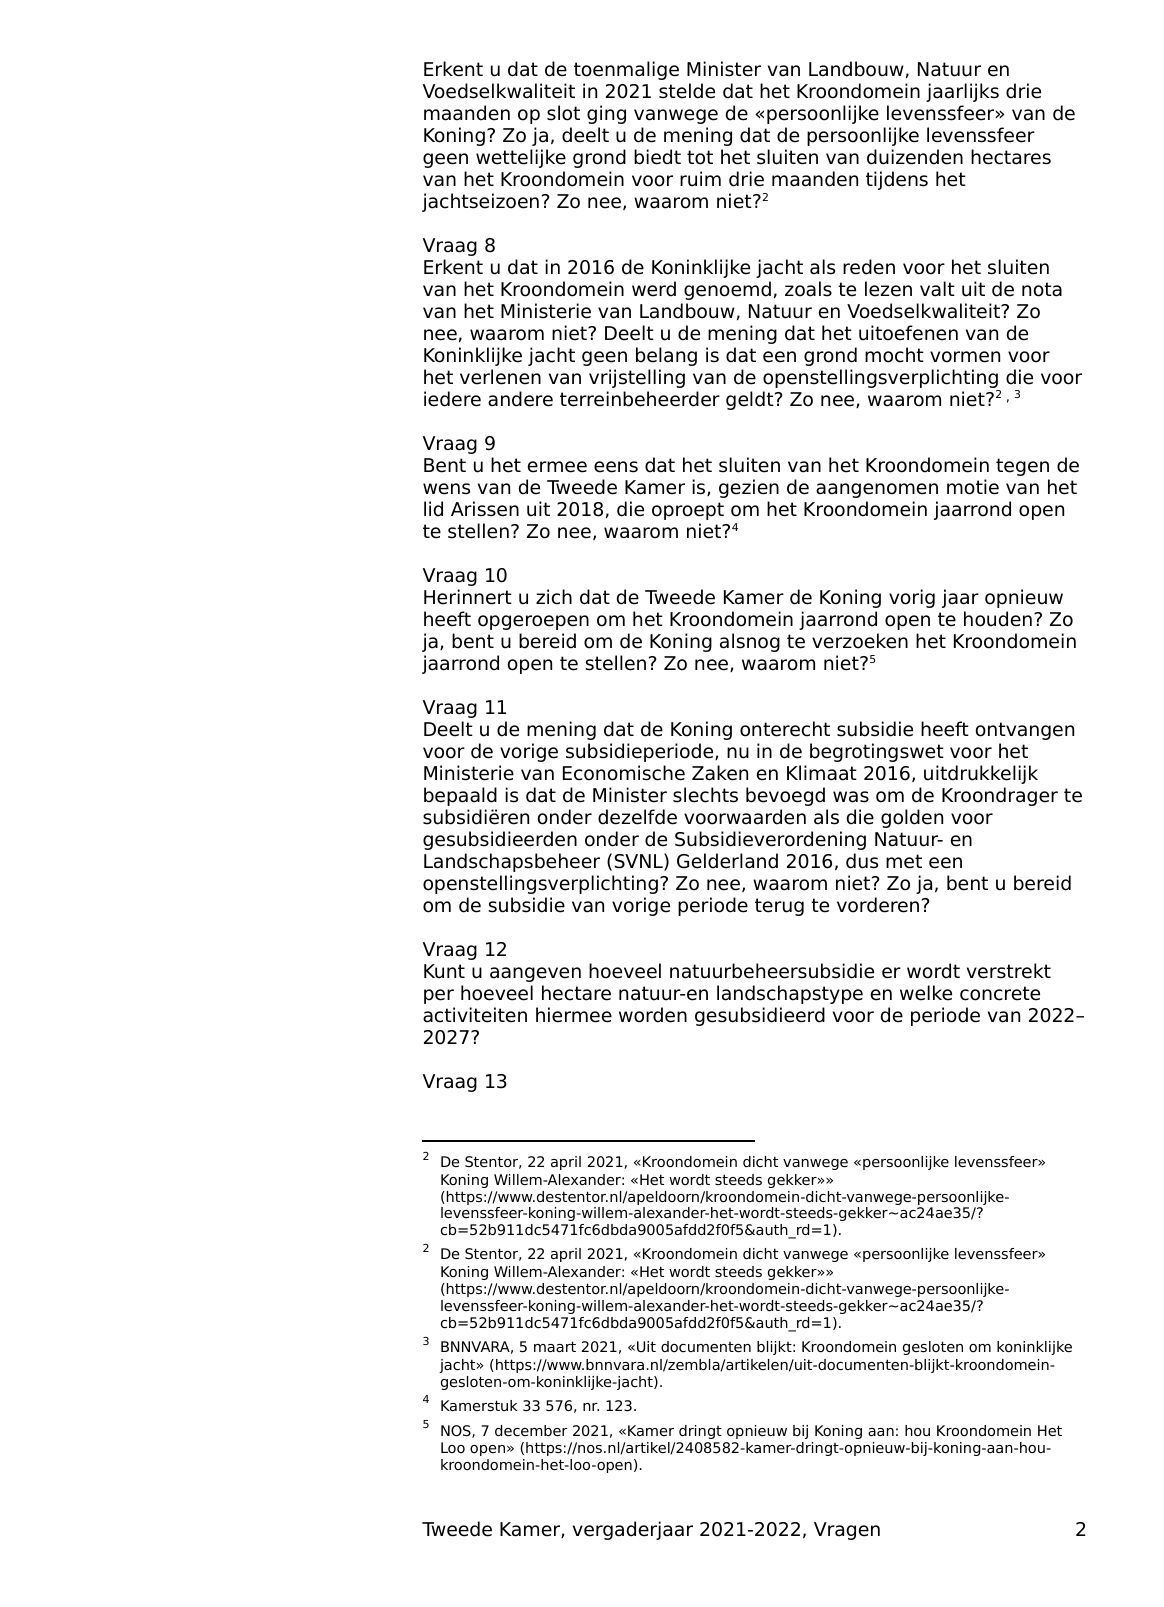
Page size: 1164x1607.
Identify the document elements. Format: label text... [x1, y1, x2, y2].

text Deelt u de mening dat de Koning onterecht subsidie heeft ontvangen voor de vorige subsidieperiode, nu in de begrotingswet voor het Ministerie van Economische Zaken en Klimaat 2016, uitdrukkelijk bepaald is dat de Minister slechts bevoegd was om de Kroondrager te subsidiëren onder dezelfde voorwaarden als die golden voor gesubsidieerden onder de Subsidieverordening Natuur- en Landschapsbeheer (SVNL) Gelderland 2016, dus met een openstellingsverplichting? Zo nee, waarom niet? Zo ja, bent u bereid om de subsidie van vorige periode terug te vorderen? [422, 719, 1087, 917]
text Bent u het ermee eens dat het sluiten van het Kroondomein tegen de wens van de Tweede Kamer is, gezien de aangenomen motie van het lid Arissen uit 2018, die oproept om het Kroondomein jaarrond open te stellen? Zo nee, waarom niet? [422, 455, 1087, 543]
text NOS, 7 december 2021, «Kamer dringt opnieuw bij Koning aan: hou Kroondomein Het Loo open» (https://nos.nl/artikel/2408582-kamer-dringt-opnieuw-bij-koning-aan-hou-kroondomein-het-loo-open). [422, 1418, 1087, 1474]
text Vraag 12 [422, 939, 1087, 961]
text Kamerstuk 33 576, nr. 123. [422, 1393, 1087, 1416]
text Erkent u dat in 2016 de Koninklijke jacht als reden voor het sluiten van het Kroondomein werd genoemd, zoals te lezen valt uit de nota van het Ministerie van Landbouw, Natuur en Voedselkwaliteit? Zo nee, waarom niet? Deelt u de mening dat het uitoefenen van de Koninklijke jacht geen belang is dat een grond mocht vormen voor het verlenen van vrijstelling van de openstellingsverplichting die voor iedere andere terreinbeheerder geldt? Zo nee, waarom niet?, [422, 257, 1087, 411]
text Erkent u dat de toenmalige Minister van Landbouw, Natuur en Voedselkwaliteit in 2021 stelde dat het Kroondomein jaarlijks drie maanden op slot ging vanwege de «persoonlijke levenssfeer» van de Koning? Zo ja, deelt u de mening dat de persoonlijke levenssfeer geen wettelijke grond biedt tot het sluiten van duizenden hectares van het Kroondomein voor ruim drie maanden tijdens het jachtseizoen? Zo nee, waarom niet? [422, 59, 1087, 213]
text Vraag 10 [422, 565, 1087, 587]
text Vraag 8 [422, 235, 1087, 257]
text Vraag 11 [422, 697, 1087, 719]
text Kunt u aangeven hoeveel natuurbeheersubsidie er wordt verstrekt per hoeveel hectare natuur-en landschapstype en welke concrete activiteiten hiermee worden gesubsidieerd voor de periode van 2022–2027? [422, 961, 1087, 1049]
text De Stentor, 22 april 2021, «Kroondomein dicht vanwege «persoonlijke levenssfeer» Koning Willem-Alexander: «Het wordt steeds gekker»» (https://www.destentor.nl/apeldoorn/kroondomein-dicht-vanwege-persoonlijke-levenssfeer-koning-willem-alexander-het-wordt-steeds-gekker~ac24ae35/?cb=52b911dc5471fc6dbda9005afdd2f0f5&auth_rd=1). [422, 1242, 1087, 1332]
text De Stentor, 22 april 2021, «Kroondomein dicht vanwege «persoonlijke levenssfeer» Koning Willem-Alexander: «Het wordt steeds gekker»» (https://www.destentor.nl/apeldoorn/kroondomein-dicht-vanwege-persoonlijke-levenssfeer-koning-willem-alexander-het-wordt-steeds-gekker~ac24ae35/?cb=52b911dc5471fc6dbda9005afdd2f0f5&auth_rd=1). [422, 1150, 1087, 1239]
text BNNVARA, 5 maart 2021, «Uit documenten blijkt: Kroondomein gesloten om koninklijke jacht» (https://www.bnnvara.nl/zembla/artikelen/uit-documenten-blijkt-kroondomein-gesloten-om-koninklijke-jacht). [422, 1335, 1087, 1391]
text Herinnert u zich dat de Tweede Kamer de Koning vorig jaar opnieuw heeft opgeroepen om het Kroondomein jaarrond open te houden? Zo ja, bent u bereid om de Koning alsnog te verzoeken het Kroondomein jaarrond open te stellen? Zo nee, waarom niet? [422, 587, 1087, 675]
text Vraag 13 [422, 1071, 1087, 1093]
text Vraag 9 [422, 433, 1087, 455]
